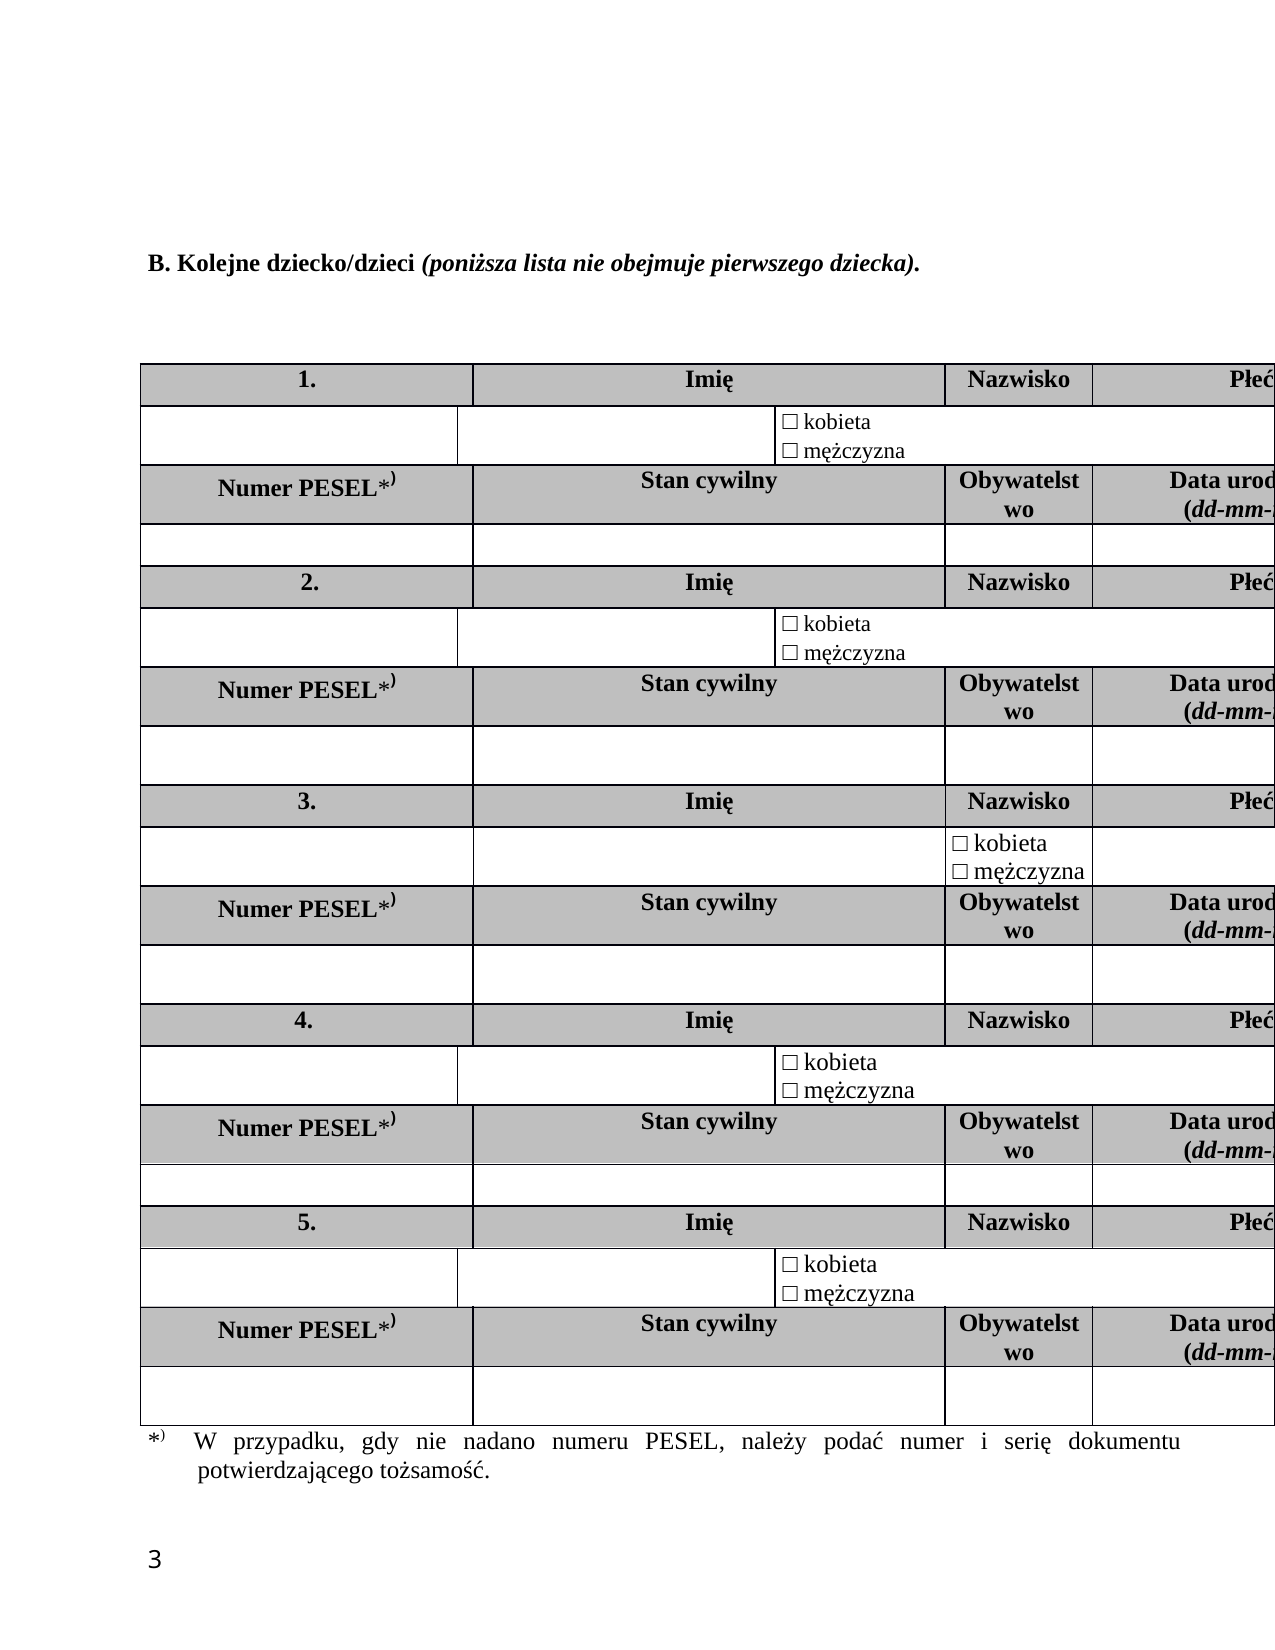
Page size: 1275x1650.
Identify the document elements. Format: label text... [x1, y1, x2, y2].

table_cell Stan cywilny [474, 668, 944, 725]
table_cell Nazwisko [946, 1207, 1092, 1247]
table_cell [946, 727, 1092, 784]
table_cell [946, 525, 1092, 565]
table_cell [1093, 525, 1274, 565]
text *) W przypadku, gdy nie nadano numeru PESEL, należy podać numer i serię dokumentu potwierdzającego tożsamość. [148, 1426, 1181, 1484]
table_cell 4. [141, 1005, 472, 1045]
table_cell Numer PESEL*) [141, 466, 472, 523]
table_cell [141, 1249, 457, 1306]
table_cell [458, 1249, 774, 1306]
table_cell Data urodzenia (dd-mm-rrrr) [1093, 887, 1274, 944]
table_cell Data urodzenia (dd-mm-rrrr) [1093, 1308, 1274, 1366]
table_cell 3. [141, 786, 472, 826]
table_cell Data urodzenia (dd-mm-rrrr) [1093, 668, 1274, 725]
table_cell □ kobieta □ mężczyzna [776, 1047, 1274, 1104]
table_header 1. [141, 365, 472, 405]
table_cell Imię [474, 1207, 944, 1247]
table_cell [141, 727, 472, 784]
table_cell Nazwisko [946, 567, 1092, 607]
table_cell [141, 1367, 472, 1424]
table_cell [474, 946, 944, 1003]
table_header Imię [474, 365, 944, 405]
table_cell Płeć [1093, 1207, 1274, 1247]
table_header Płeć [1093, 365, 1274, 405]
table_cell Nazwisko [946, 1005, 1092, 1045]
table_cell Imię [474, 786, 945, 826]
text B. Kolejne dziecko/dzieci (poniższa lista nie obejmuje pierwszego dziecka). [148, 248, 1181, 277]
table_cell Obywatelstwo [946, 1106, 1092, 1163]
table_cell Data urodzenia (dd-mm-rrrr) [1093, 1106, 1274, 1163]
table_cell Stan cywilny [474, 1308, 944, 1366]
table_cell [474, 1165, 944, 1205]
table_cell [946, 1367, 1092, 1424]
table_header Nazwisko [946, 365, 1092, 405]
table_cell 2. [141, 567, 472, 607]
table_cell [1093, 946, 1274, 1003]
table_cell [1093, 1367, 1274, 1424]
table_cell [141, 1047, 457, 1104]
table_cell Obywatelstwo [946, 466, 1092, 523]
table_cell Numer PESEL*) [141, 668, 472, 725]
table_cell Data urodzenia (dd-mm-rrrr) [1093, 466, 1274, 523]
table_cell [474, 828, 945, 885]
table_cell Obywatelstwo [946, 887, 1092, 944]
table_cell [946, 1165, 1092, 1205]
table_cell [141, 609, 457, 666]
table_cell [141, 828, 473, 885]
table_cell Numer PESEL*) [141, 1308, 472, 1366]
table_cell 5. [141, 1207, 472, 1247]
table_cell [946, 946, 1092, 1003]
table_cell [458, 407, 774, 464]
table_cell [141, 407, 457, 464]
table_cell Numer PESEL*) [141, 1106, 472, 1163]
table_cell [474, 727, 944, 784]
table_cell [141, 525, 472, 565]
table_cell [458, 609, 774, 666]
table_cell Obywatelstwo [946, 668, 1092, 725]
table_cell Imię [474, 1005, 944, 1045]
table_cell Stan cywilny [474, 466, 944, 523]
table_cell Stan cywilny [474, 887, 944, 944]
table_cell Stan cywilny [474, 1106, 944, 1163]
table_cell [1093, 727, 1274, 784]
table_cell [1093, 828, 1275, 885]
table_cell [474, 525, 944, 565]
table_cell Płeć [1093, 1005, 1274, 1045]
table_cell [458, 1047, 774, 1104]
table_cell Numer PESEL*) [141, 887, 472, 944]
table_cell □ kobieta □ mężczyzna [946, 828, 1092, 885]
table_cell [141, 1165, 472, 1205]
table_cell □ kobieta □ mężczyzna [776, 1249, 1274, 1306]
table_cell Obywatelstwo [946, 1308, 1092, 1366]
table_cell Nazwisko [946, 786, 1092, 826]
table_cell □ kobieta □ mężczyzna [776, 609, 1274, 666]
table_cell □ kobieta □ mężczyzna [776, 407, 1274, 464]
table_cell Płeć [1093, 786, 1274, 826]
table_cell Płeć [1093, 567, 1274, 607]
table_cell [141, 946, 472, 1003]
table_cell Imię [474, 567, 944, 607]
table_cell [1093, 1165, 1274, 1205]
table_cell [474, 1367, 944, 1424]
